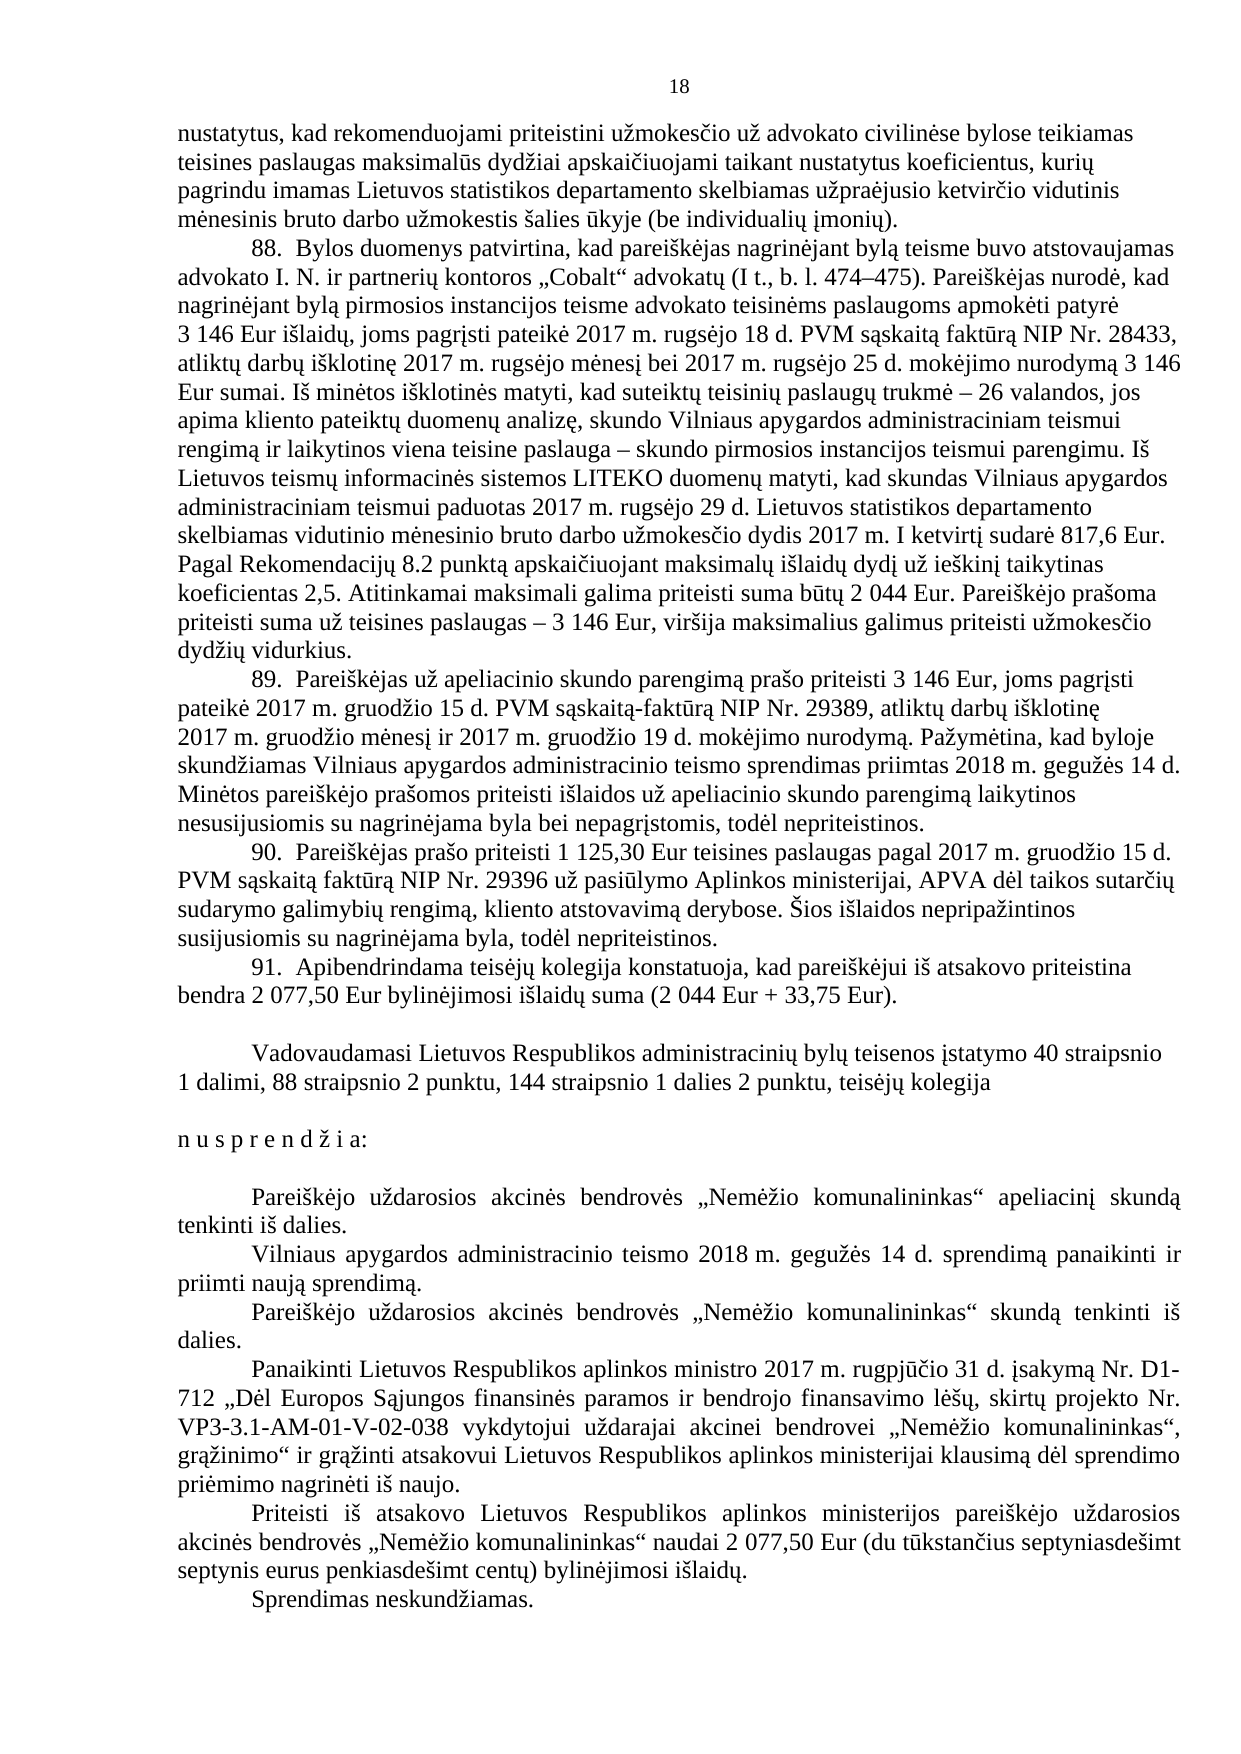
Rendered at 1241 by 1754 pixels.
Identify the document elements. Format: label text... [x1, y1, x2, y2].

text nustatytus, kad rekomenduojami priteistini užmokesčio už advokato civilinėse bylose teikiamas teisines paslaugas maksimalūs dydžiai apskaičiuojami taikant nustatytus koeficientus, kurių pagrindu imamas Lietuvos statistikos departamento skelbiamas užpraėjusio ketvirčio vidutinis mėnesinis bruto darbo užmokestis šalies ūkyje (be individualių įmonių). [177, 118, 1181, 233]
text Vilniaus apygardos administracinio teismo 2018 m. gegužės 14 d. sprendimą panaikinti ir priimti naują sprendimą. [177, 1239, 1181, 1297]
text Sprendimas neskundžiamas. [177, 1584, 1181, 1613]
text n u s p r e n d ž i a: [177, 1124, 1181, 1153]
text Pareiškėjo uždarosios akcinės bendrovės „Nemėžio komunalininkas“ skundą tenkinti iš dalies. [177, 1297, 1181, 1354]
text Priteisti iš atsakovo Lietuvos Respublikos aplinkos ministerijos pareiškėjo uždarosios akcinės bendrovės „Nemėžio komunalininkas“ naudai 2 077,50 Eur (du tūkstančius septyniasdešimt septynis eurus penkiasdešimt centų) bylinėjimosi išlaidų. [177, 1498, 1181, 1584]
text 91. Apibendrindama teisėjų kolegija konstatuoja, kad pareiškėjui iš atsakovo priteistina bendra 2 077,50 Eur bylinėjimosi išlaidų suma (2 044 Eur + 33,75 Eur). [177, 952, 1181, 1009]
text Pareiškėjo uždarosios akcinės bendrovės „Nemėžio komunalininkas“ apeliacinį skundą tenkinti iš dalies. [177, 1182, 1181, 1239]
text 88. Bylos duomenys patvirtina, kad pareiškėjas nagrinėjant bylą teisme buvo atstovaujamas advokato I. N. ir partnerių kontoros „Cobalt“ advokatų (I t., b. l. 474–475). Pareiškėjas nurodė, kad nagrinėjant bylą pirmosios instancijos teisme advokato teisinėms paslaugoms apmokėti patyrė 3 146 Eur išlaidų, joms pagrįsti pateikė 2017 m. rugsėjo 18 d. PVM sąskaitą faktūrą NIP Nr. 28433, atliktų darbų išklotinę 2017 m. rugsėjo mėnesį bei 2017 m. rugsėjo 25 d. mokėjimo nurodymą 3 146 Eur sumai. Iš minėtos išklotinės matyti, kad suteiktų teisinių paslaugų trukmė – 26 valandos, jos apima kliento pateiktų duomenų analizę, skundo Vilniaus apygardos administraciniam teismui rengimą ir laikytinos viena teisine paslauga – skundo pirmosios instancijos teismui parengimu. Iš Lietuvos teismų informacinės sistemos LITEKO duomenų matyti, kad skundas Vilniaus apygardos administraciniam teismui paduotas 2017 m. rugsėjo 29 d. Lietuvos statistikos departamento skelbiamas vidutinio mėnesinio bruto darbo užmokesčio dydis 2017 m. I ketvirtį sudarė 817,6 Eur. Pagal Rekomendacijų 8.2 punktą apskaičiuojant maksimalų išlaidų dydį už ieškinį taikytinas koeficientas 2,5. Atitinkamai maksimali galima priteisti suma būtų 2 044 Eur. Pareiškėjo prašoma priteisti suma už teisines paslaugas – 3 146 Eur, viršija maksimalius galimus priteisti užmokesčio dydžių vidurkius. [177, 233, 1181, 664]
text Panaikinti Lietuvos Respublikos aplinkos ministro 2017 m. rugpjūčio 31 d. įsakymą Nr. D1-712 „Dėl Europos Sąjungos finansinės paramos ir bendrojo finansavimo lėšų, skirtų projekto Nr. VP3-3.1-AM-01-V-02-038 vykdytojui uždarajai akcinei bendrovei „Nemėžio komunalininkas“, grąžinimo“ ir grąžinti atsakovui Lietuvos Respublikos aplinkos ministerijai klausimą dėl sprendimo priėmimo nagrinėti iš naujo. [177, 1354, 1181, 1498]
text 89. Pareiškėjas už apeliacinio skundo parengimą prašo priteisti 3 146 Eur, joms pagrįsti pateikė 2017 m. gruodžio 15 d. PVM sąskaitą-faktūrą NIP Nr. 29389, atliktų darbų išklotinę 2017 m. gruodžio mėnesį ir 2017 m. gruodžio 19 d. mokėjimo nurodymą. Pažymėtina, kad byloje skundžiamas Vilniaus apygardos administracinio teismo sprendimas priimtas 2018 m. gegužės 14 d. Minėtos pareiškėjo prašomos priteisti išlaidos už apeliacinio skundo parengimą laikytinos nesusijusiomis su nagrinėjama byla bei nepagrįstomis, todėl nepriteistinos. [177, 664, 1181, 837]
text Vadovaudamasi Lietuvos Respublikos administracinių bylų teisenos įstatymo 40 straipsnio 1 dalimi, 88 straipsnio 2 punktu, 144 straipsnio 1 dalies 2 punktu, teisėjų kolegija [177, 1038, 1181, 1096]
text 90. Pareiškėjas prašo priteisti 1 125,30 Eur teisines paslaugas pagal 2017 m. gruodžio 15 d. PVM sąskaitą faktūrą NIP Nr. 29396 už pasiūlymo Aplinkos ministerijai, APVA dėl taikos sutarčių sudarymo galimybių rengimą, kliento atstovavimą derybose. Šios išlaidos nepripažintinos susijusiomis su nagrinėjama byla, todėl nepriteistinos. [177, 837, 1181, 952]
